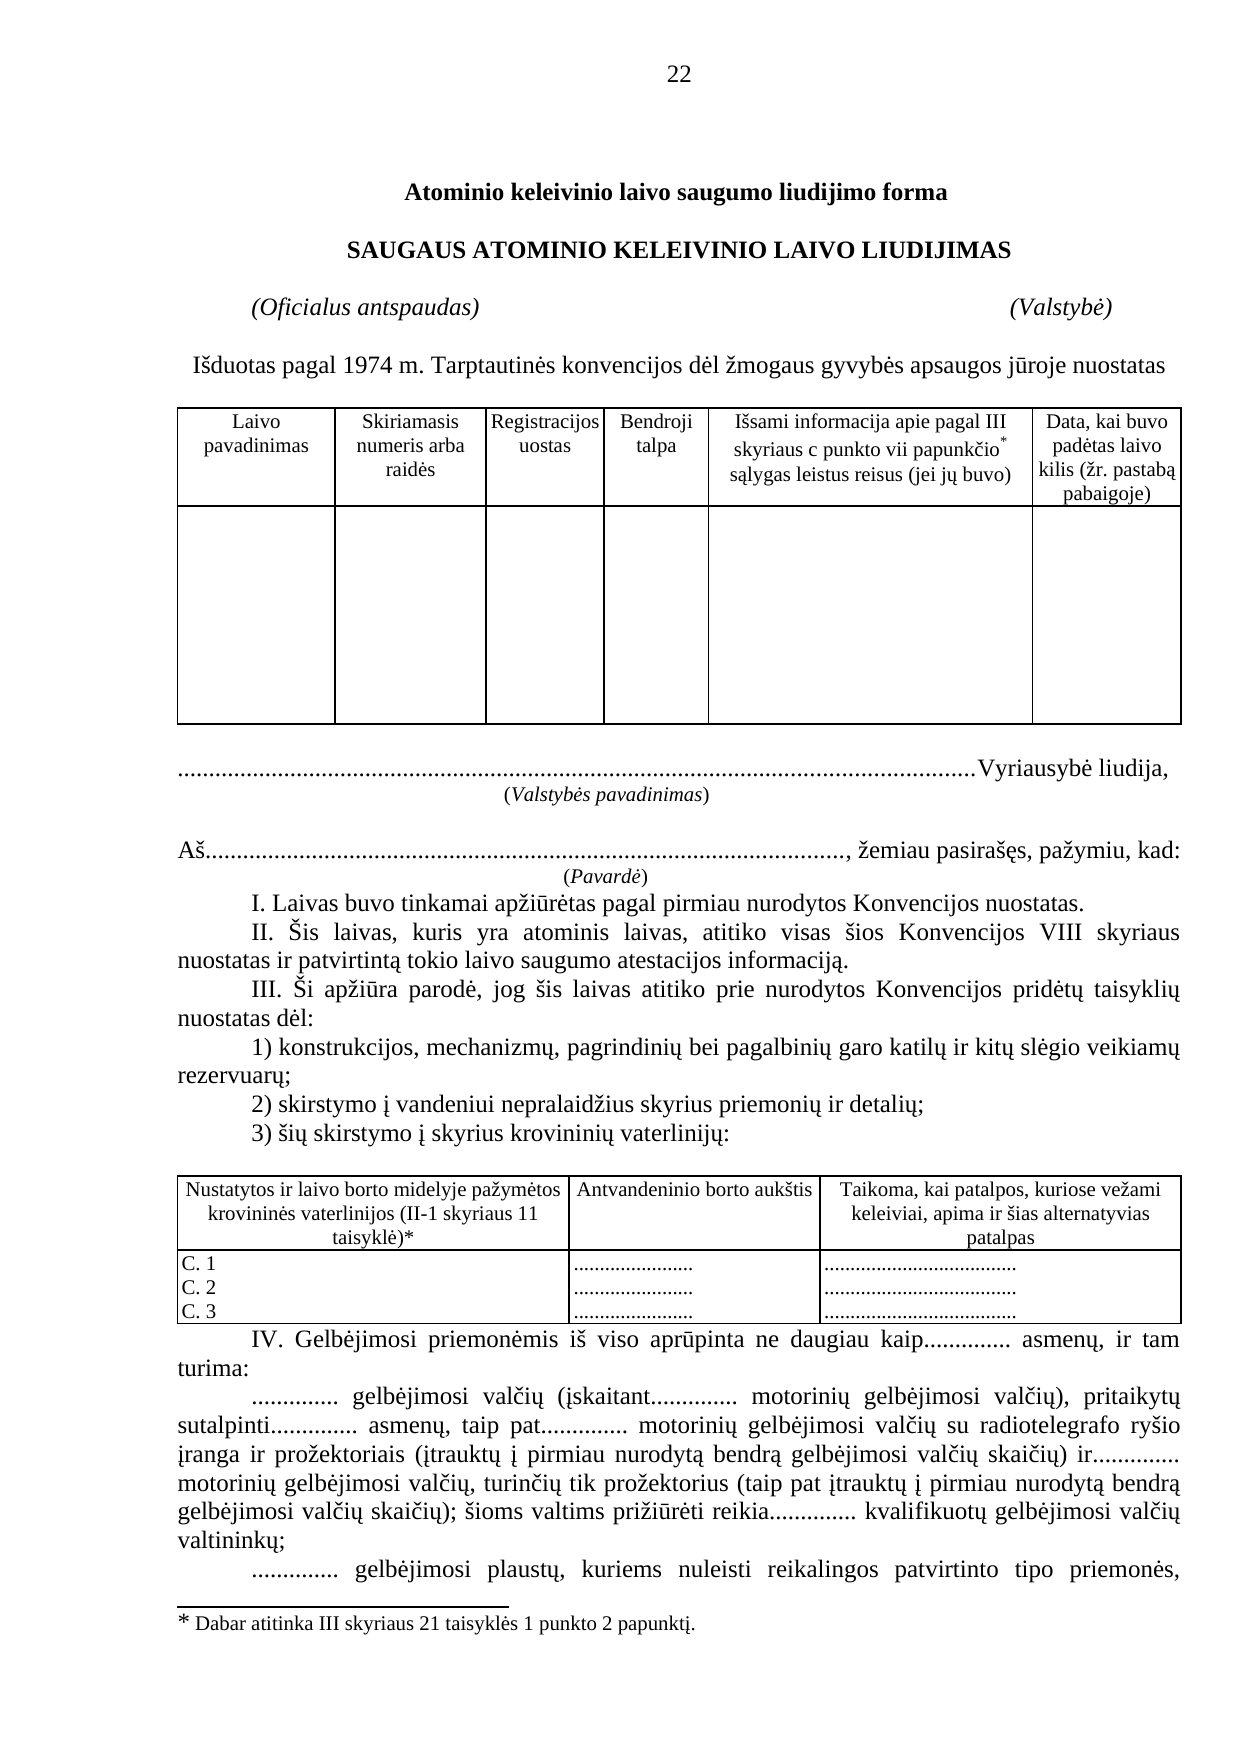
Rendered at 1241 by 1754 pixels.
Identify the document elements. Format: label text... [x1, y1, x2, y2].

text I. Laivas buvo tinkamai apžiūrėtas pagal pirmiau nurodytos Konvencijos nuostatas. [177, 888, 1181, 917]
text 2) skirstymo į vandeniui nepralaidžius skyrius priemonių ir detalių; [177, 1089, 1181, 1118]
text III. Ši apžiūra parodė, jog šis laivas atitiko prie nurodytos Konvencijos pridėtų taisyklių nuostatas dėl: [177, 974, 1181, 1032]
text 3) šių skirstymo į skyrius krovininių vaterlinijų: [177, 1118, 1181, 1147]
table_header Registracijos uostas [487, 409, 603, 505]
text Atominio keleivinio laivo saugumo liudijimo forma [177, 177, 1181, 206]
table_header Bendroji talpa [605, 409, 708, 505]
text (Oficialus antspaudas) (Valstybė) [177, 292, 1181, 321]
text .............. gelbėjimosi plaustų, kuriems nuleisti reikalingos patvirtinto tipo priemonės, [177, 1554, 1181, 1583]
text (Valstybės pavadinimas) [177, 782, 1181, 806]
table_header Skiriamasis numeris arba raidės [336, 409, 485, 505]
text (Pavardė) [177, 864, 1181, 888]
table_header Išsami informacija apie pagal III skyriaus c punkto vii papunkčio sąlygas leistus reisus (jei jų buvo) [709, 409, 1032, 505]
text SAUGAUS ATOMINIO KELEIVINIO LAIVO LIUDIJIMAS [177, 235, 1181, 263]
table_cell [487, 507, 603, 723]
table_cell [709, 507, 1032, 723]
text Išduotas pagal 1974 m. Tarptautinės konvencijos dėl žmogaus gyvybės apsaugos jūroje nuostatas [177, 350, 1181, 378]
table_header Antvandeninio borto aukštis [570, 1177, 819, 1249]
text IV. Gelbėjimosi priemonėmis iš viso aprūpinta ne daugiau kaip.............. asmenų, ir tam turima: [177, 1324, 1181, 1381]
text .............. gelbėjimosi valčių (įskaitant.............. motorinių gelbėjimosi valčių), pritaikytų sutalpinti.............. asmenų, taip pat.............. motorinių gelbėjimosi valčių su radiotelegrafo ryšio įranga ir prožektoriais (įtrauktų į pirmiau nurodytą bendrą gelbėjimosi valčių skaičių) ir.............. motorinių gelbėjimosi valčių, turinčių tik prožektorius (taip pat įtrauktų į pirmiau nurodytą bendrą gelbėjimosi valčių skaičių); šioms valtims prižiūrėti reikia.............. kvalifikuotų gelbėjimosi valčių valtininkų; [177, 1381, 1181, 1554]
table_cell [605, 507, 708, 723]
text Aš , žemiau pasirašęs, pažymiu, kad: [177, 835, 1181, 864]
table_cell [336, 507, 485, 723]
text 1) konstrukcijos, mechanizmų, pagrindinių bei pagalbinių garo katilų ir kitų slėgio veikiamų rezervuarų; [177, 1032, 1181, 1089]
text Vyriausybė liudija, [177, 753, 1181, 782]
text II. Šis laivas, kuris yra atominis laivas, atitiko visas šios Konvencijos VIII skyriaus nuostatas ir patvirtintą tokio laivo saugumo atestacijos informaciją. [177, 917, 1181, 974]
table_cell [1033, 507, 1180, 723]
table_header Laivo pavadinimas [178, 409, 334, 505]
